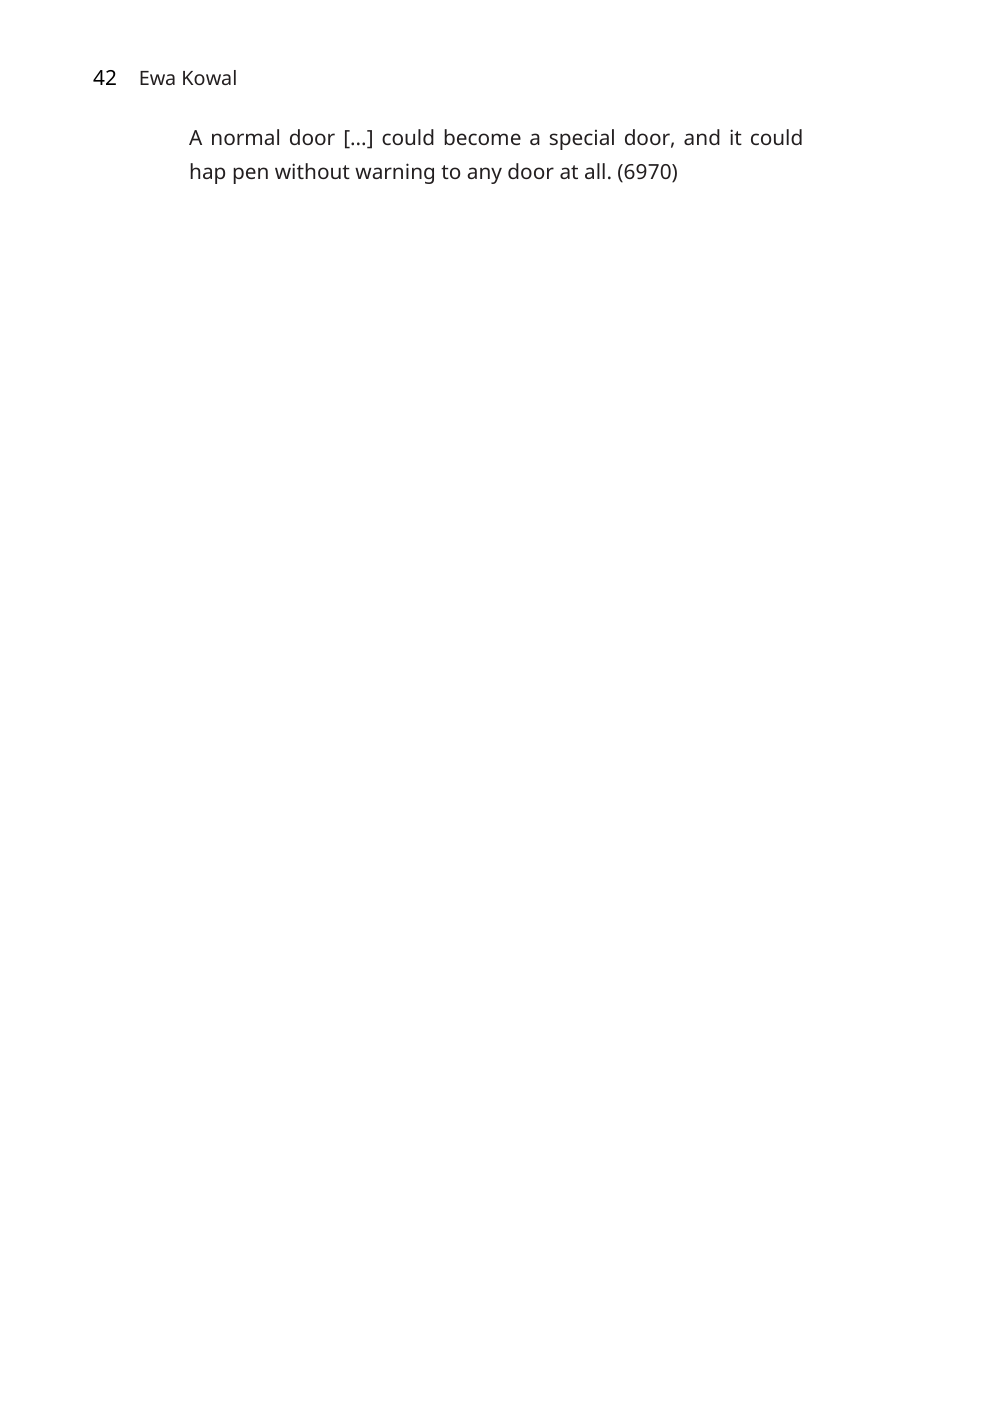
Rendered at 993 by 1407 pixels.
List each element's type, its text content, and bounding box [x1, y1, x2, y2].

text A normal door [...] could become a special door, and it could hap­ pen without warning to any door at all. (69­70) [189, 123, 804, 186]
